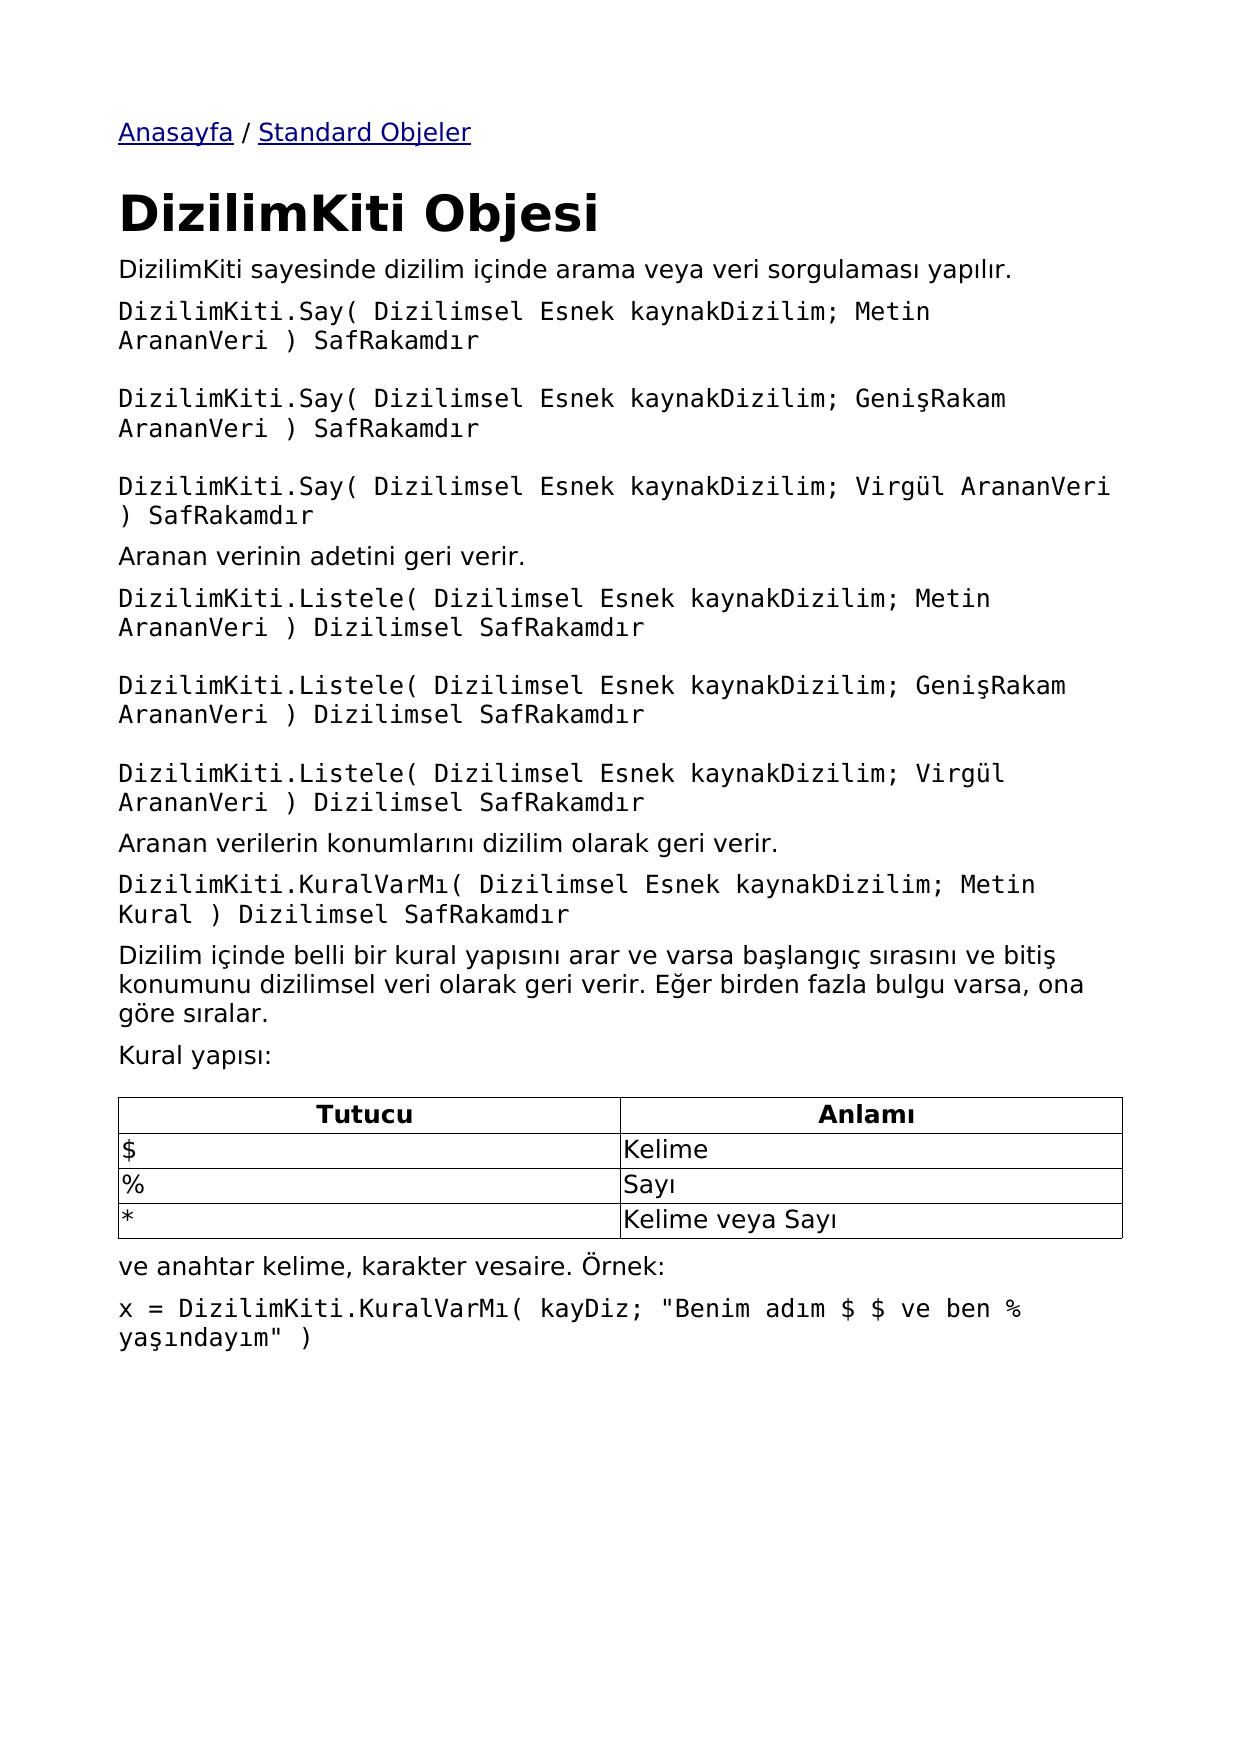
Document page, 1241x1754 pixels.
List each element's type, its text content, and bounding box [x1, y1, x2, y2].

table_header Anlamı [621, 1098, 1122, 1132]
table_header Tutucu [119, 1098, 620, 1132]
table_cell $ [119, 1134, 620, 1167]
text ve anahtar kelime, karakter vesaire. Örnek: [118, 1253, 1122, 1282]
text DizilimKiti.Listele( Dizilimsel Esnek kaynakDizilim; Metin ArananVeri ) Dizilimsel SafRakamdır DizilimKiti.Listele( Dizilimsel Esnek kaynakDizilim; GenişRakam ArananVeri ) Dizilimsel SafRakamdır DizilimKiti.Listele( Dizilimsel Esnek kaynakDizilim; Virgül ArananVeri ) Dizilimsel SafRakamdır [118, 584, 1122, 817]
text DizilimKiti sayesinde dizilim içinde arama veya veri sorgulaması yapılır. [118, 256, 1122, 285]
table_cell % [119, 1169, 620, 1203]
text Anasayfa / Standard Objeler [118, 118, 1122, 147]
table_cell Sayı [621, 1169, 1122, 1203]
table_cell Kelime veya Sayı [621, 1204, 1122, 1238]
text Dizilim içinde belli bir kural yapısını arar ve varsa başlangıç sırasını ve bitiş konumunu dizilimsel veri olarak geri verir. Eğer birden fazla bulgu varsa, ona göre sıralar. [118, 941, 1122, 1028]
subtitle DizilimKiti Objesi [118, 185, 1122, 243]
table_cell * [119, 1204, 620, 1238]
table_cell Kelime [621, 1134, 1122, 1167]
text x = DizilimKiti.KuralVarMı( kayDiz; "Benim adım $ $ ve ben % yaşındayım" ) [118, 1294, 1122, 1353]
text Kural yapısı: [118, 1041, 1122, 1070]
text DizilimKiti.KuralVarMı( Dizilimsel Esnek kaynakDizilim; Metin Kural ) Dizilimsel SafRakamdır [118, 871, 1122, 929]
text Aranan verinin adetini geri verir. [118, 542, 1122, 571]
text DizilimKiti.Say( Dizilimsel Esnek kaynakDizilim; Metin ArananVeri ) SafRakamdır DizilimKiti.Say( Dizilimsel Esnek kaynakDizilim; GenişRakam ArananVeri ) SafRakamdır DizilimKiti.Say( Dizilimsel Esnek kaynakDizilim; Virgül ArananVeri ) SafRakamdır [118, 297, 1122, 531]
text Aranan verilerin konumlarını dizilim olarak geri verir. [118, 829, 1122, 858]
